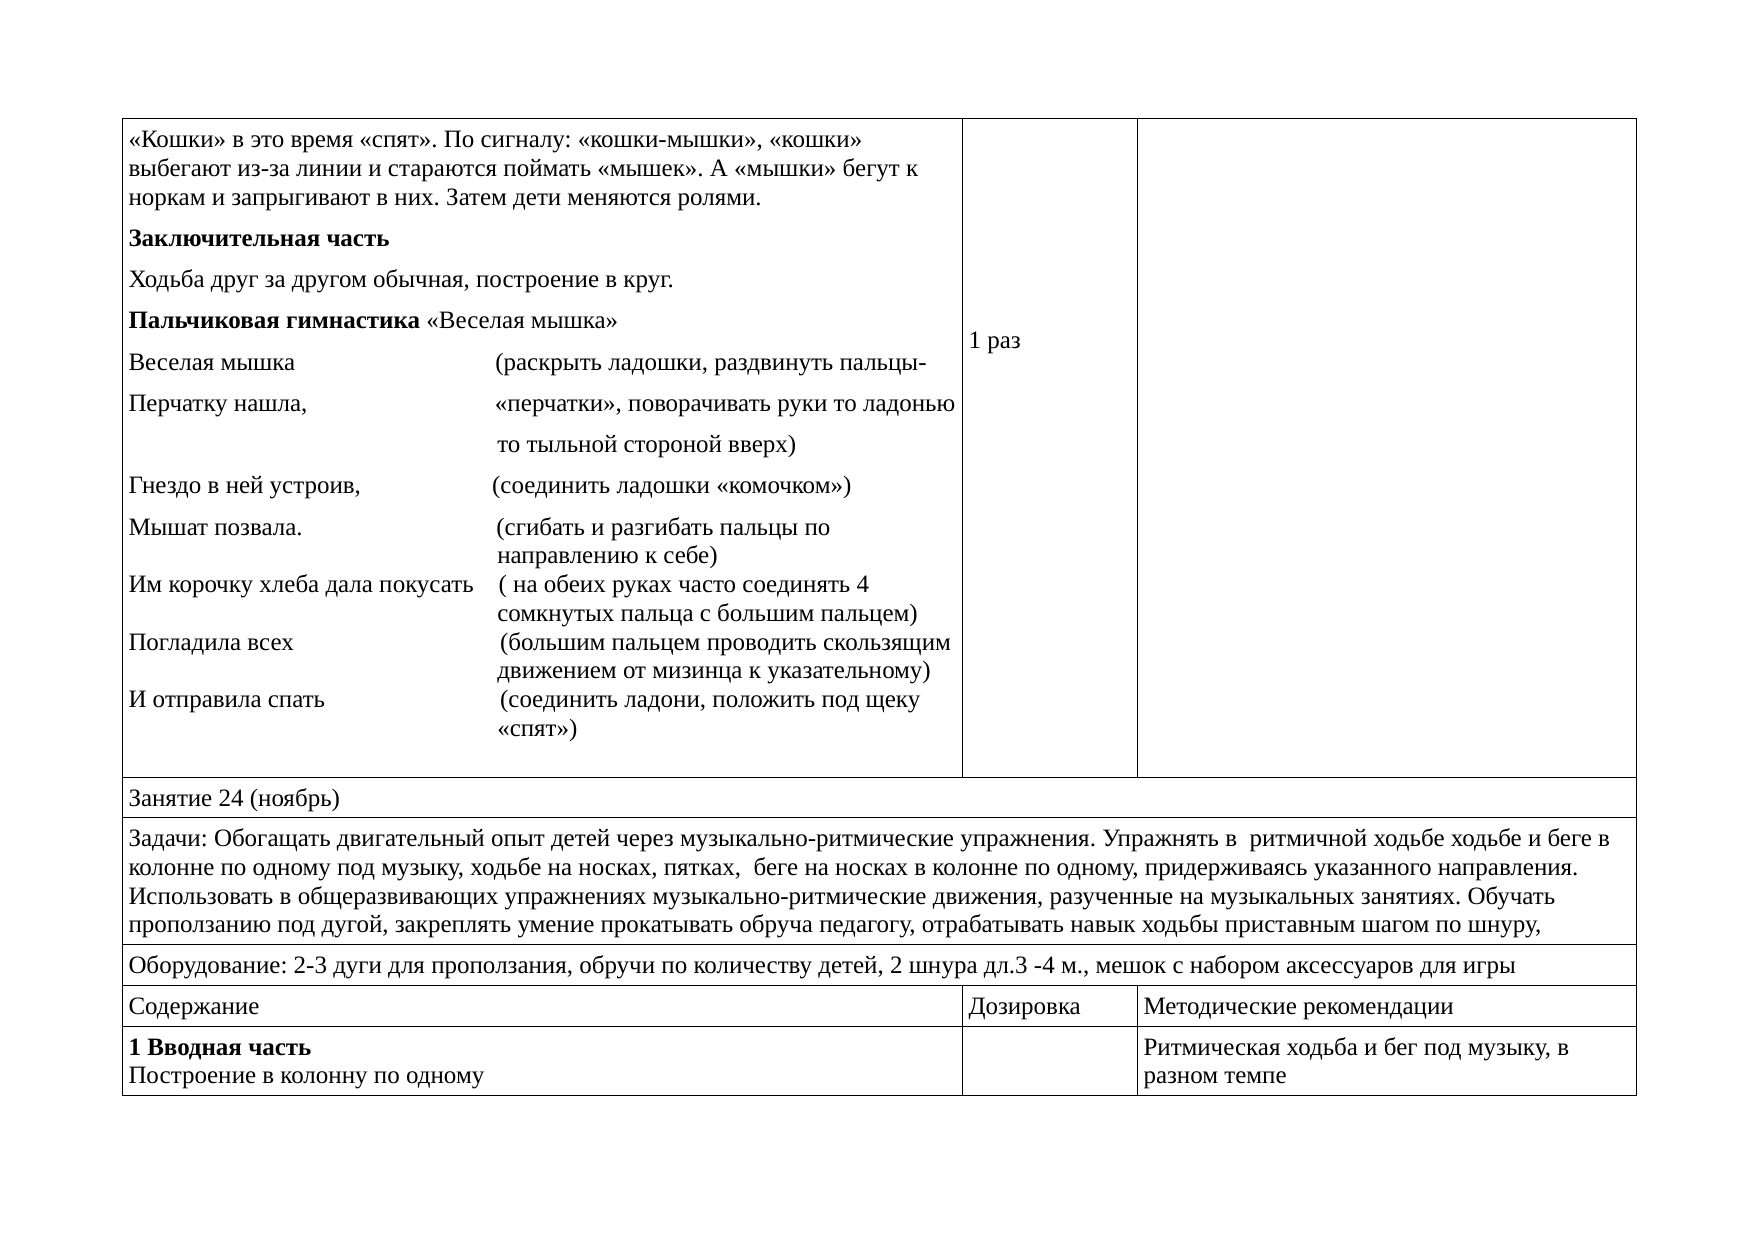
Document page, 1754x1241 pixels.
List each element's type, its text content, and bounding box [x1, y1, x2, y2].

table_cell Занятие 24 (ноябрь) [123, 778, 1636, 817]
table_cell 1 раз [963, 119, 1137, 776]
table_cell [1138, 119, 1636, 776]
table_cell Задачи: Обогащать двигательный опыт детей через музыкально-ритмические упражнения. Упражнять в ритмичной ходьбе ходьбе и беге в колонне по одному под музыку, ходьбе на носках, пятках, беге на носках в колонне по одному, придерживаясь указанного направления. Использовать в общеразвивающих упражнениях музыкально-ритмические движения, разученные на музыкальных занятиях. Обучать проползанию под дугой, закреплять умение прокатывать обруча педагогу, отрабатывать навык ходьбы приставным шагом по шнуру, [123, 818, 1636, 944]
table_cell «Кошки» в это время «спят». По сигналу: «кошки-мышки», «кошки» выбегают из-за линии и стараются поймать «мышек». А «мышки» бегут к норкам и запрыгивают в них. Затем дети меняются ролями. Заключительная часть Ходьба друг за другом обычная, построение в круг. Пальчиковая гимнастика «Веселая мышка» Веселая мышка (раскрыть ладошки, раздвинуть пальцы- Перчатку нашла, «перчатки», поворачивать руки то ладонью то тыльной стороной вверх) Гнездо в ней устроив, (соединить ладошки «комочком») Мышат позвала. (сгибать и разгибать пальцы по направлению к себе) Им корочку хлеба дала покусать ( на обеих руках часто соединять 4 сомкнутых пальца с большим пальцем) Погладила всех (большим пальцем проводить скользящим движением от мизинца к указательному) И отправила спать (соединить ладони, положить под щеку «спят») [123, 119, 962, 776]
table_cell [963, 1027, 1137, 1095]
table_cell Дозировка [963, 986, 1137, 1026]
table_cell Содержание [123, 986, 962, 1026]
table_cell 1 Вводная часть Построение в колонну по одному [123, 1027, 962, 1095]
table_cell Методические рекомендации [1138, 986, 1636, 1026]
table_cell Ритмическая ходьба и бег под музыку, в разном темпе [1138, 1027, 1636, 1095]
table_cell Оборудование: 2-3 дуги для проползания, обручи по количеству детей, 2 шнура дл.3 -4 м., мешок с набором аксессуаров для игры [123, 945, 1636, 985]
